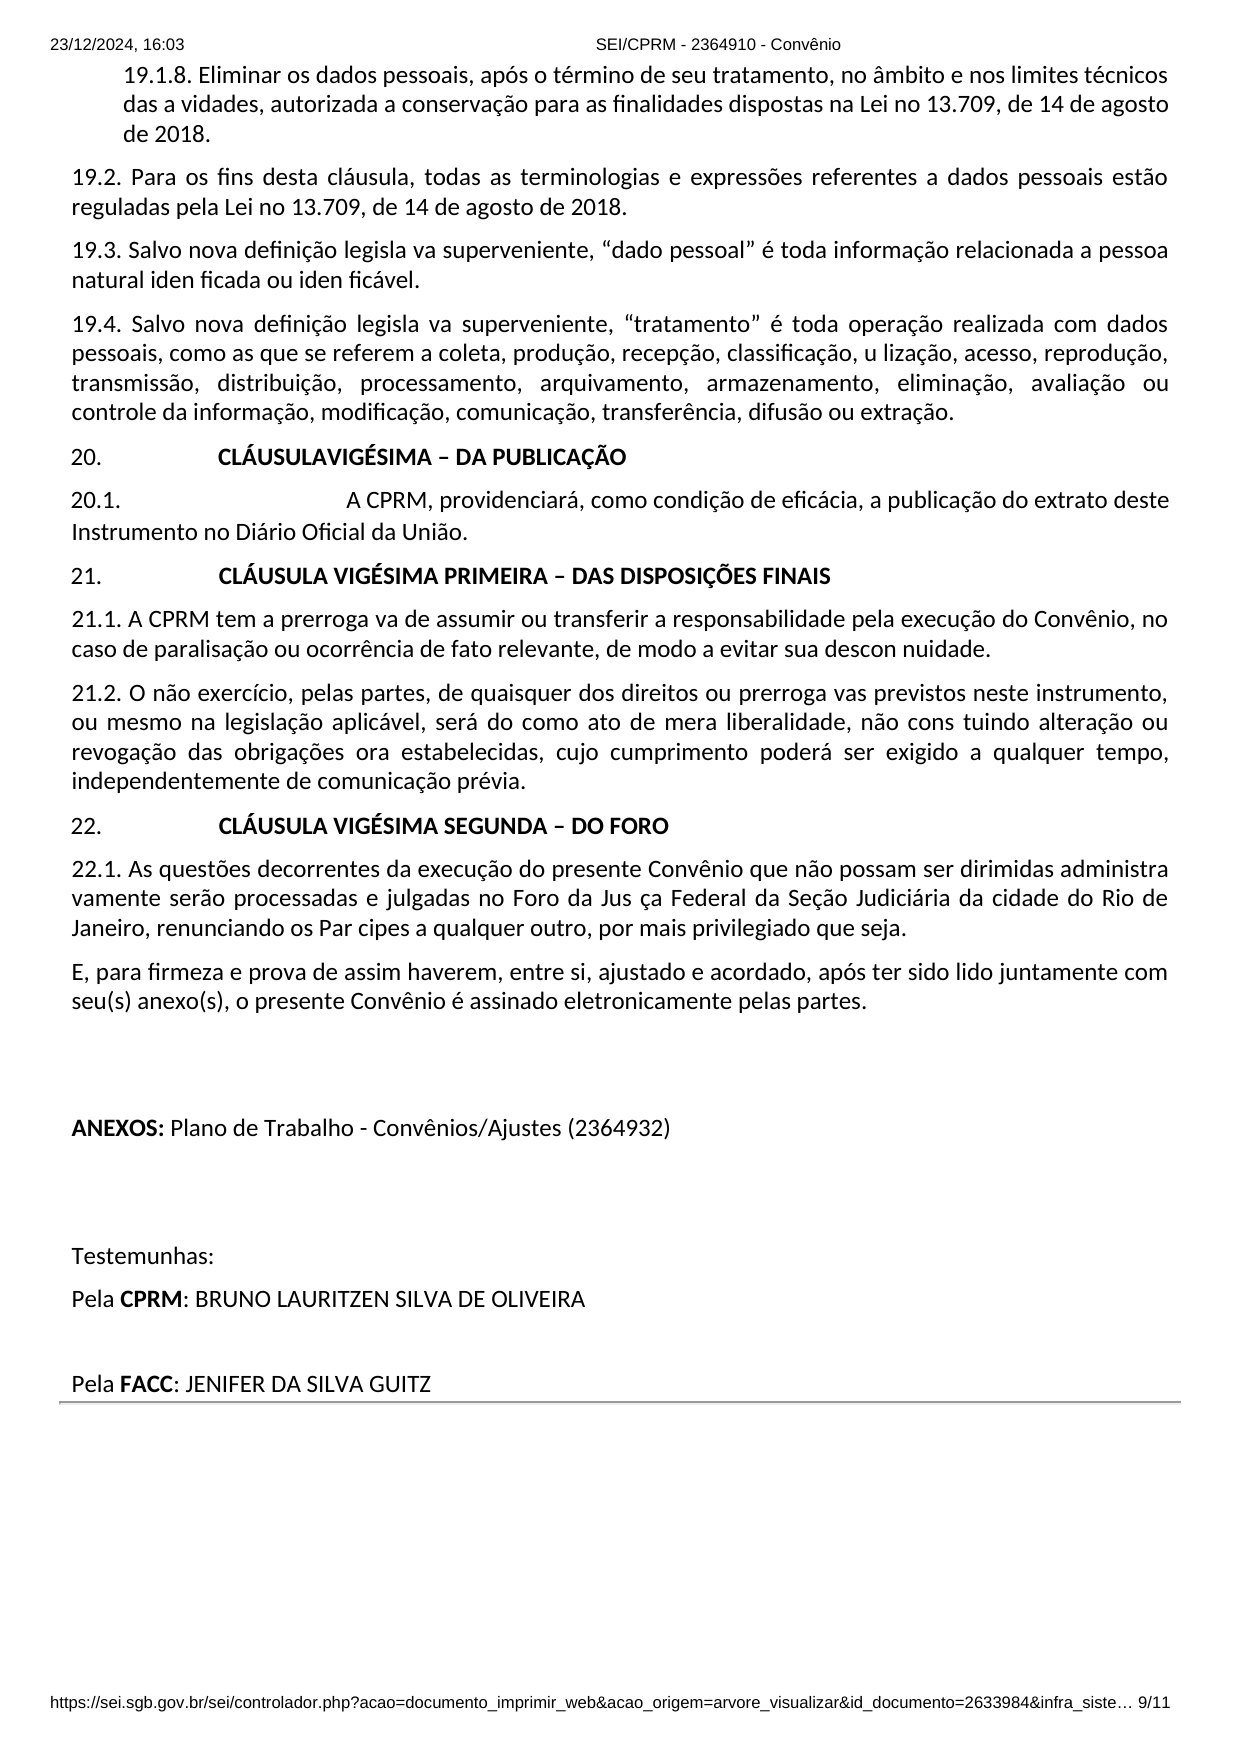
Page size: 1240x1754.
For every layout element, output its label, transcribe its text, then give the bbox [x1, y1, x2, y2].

text 20.1. A CPRM, providenciará, como condição de eficácia, a publicação do extrato deste [70, 485, 1170, 514]
subtitle 21. CLÁUSULA VIGÉSIMA PRIMEIRA – DAS DISPOSIÇÕES FINAIS [70, 560, 1170, 591]
text 21.1. A CPRM tem a prerroga va de assumir ou transferir a responsabilidade pela execução do Convênio, no caso de paralisação ou ocorrência de fato relevante, de modo a evitar sua descon nuidade. [71, 604, 1170, 663]
text E, para firmeza e prova de assim haverem, entre si, ajustado e acordado, após ter sido lido juntamente com seu(s) anexo(s), o presente Convênio é assinado eletronicamente pelas partes. [71, 956, 1170, 1016]
text 19.2. Para os fins desta cláusula, todas as terminologias e expressões referentes a dados pessoais estão reguladas pela Lei no 13.709, de 14 de agosto de 2018. [71, 162, 1170, 221]
text 19.4. Salvo nova definição legisla va superveniente, “tratamento” é toda operação realizada com dados pessoais, como as que se referem a coleta, produção, recepção, classificação, u lização, acesso, reprodução, transmissão, distribuição, processamento, arquivamento, armazenamento, eliminação, avaliação ou controle da informação, modificação, comunicação, transferência, difusão ou extração. [71, 308, 1170, 427]
text 22.1. As questões decorrentes da execução do presente Convênio que não possam ser dirimidas administra vamente serão processadas e julgadas no Foro da Jus ça Federal da Seção Judiciária da cidade do Rio de Janeiro, renunciando os Par cipes a qualquer outro, por mais privilegiado que seja. [71, 853, 1170, 942]
text Instrumento no Diário Oficial da União. [71, 517, 1170, 547]
text ANEXOS: Plano de Trabalho - Convênios/Ajustes (2364932) [71, 1113, 1170, 1143]
text Pela FACC: JENIFER DA SILVA GUITZ [71, 1369, 1170, 1399]
text 19.1.8. Eliminar os dados pessoais, após o término de seu tratamento, no âmbito e nos limites técnicos das a vidades, autorizada a conservação para as finalidades dispostas na Lei no 13.709, de 14 de agosto de 2018. [123, 59, 1170, 148]
subtitle 22. CLÁUSULA VIGÉSIMA SEGUNDA – DO FORO [70, 810, 1170, 840]
text Testemunhas: [71, 1240, 1170, 1270]
subtitle 20. CLÁUSULAVIGÉSIMA – DA PUBLICAÇÃO [70, 441, 1170, 471]
text 19.3. Salvo nova definição legisla va superveniente, “dado pessoal” é toda informação relacionada a pessoa natural iden ficada ou iden ficável. [71, 235, 1170, 294]
text Pela CPRM: BRUNO LAURITZEN SILVA DE OLIVEIRA [71, 1284, 1170, 1313]
text 21.2. O não exercício, pelas partes, de quaisquer dos direitos ou prerroga vas previstos neste instrumento, ou mesmo na legislação aplicável, será do como ato de mera liberalidade, não cons tuindo alteração ou revogação das obrigações ora estabelecidas, cujo cumprimento poderá ser exigido a qualquer tempo, independentemente de comunicação prévia. [71, 677, 1170, 796]
